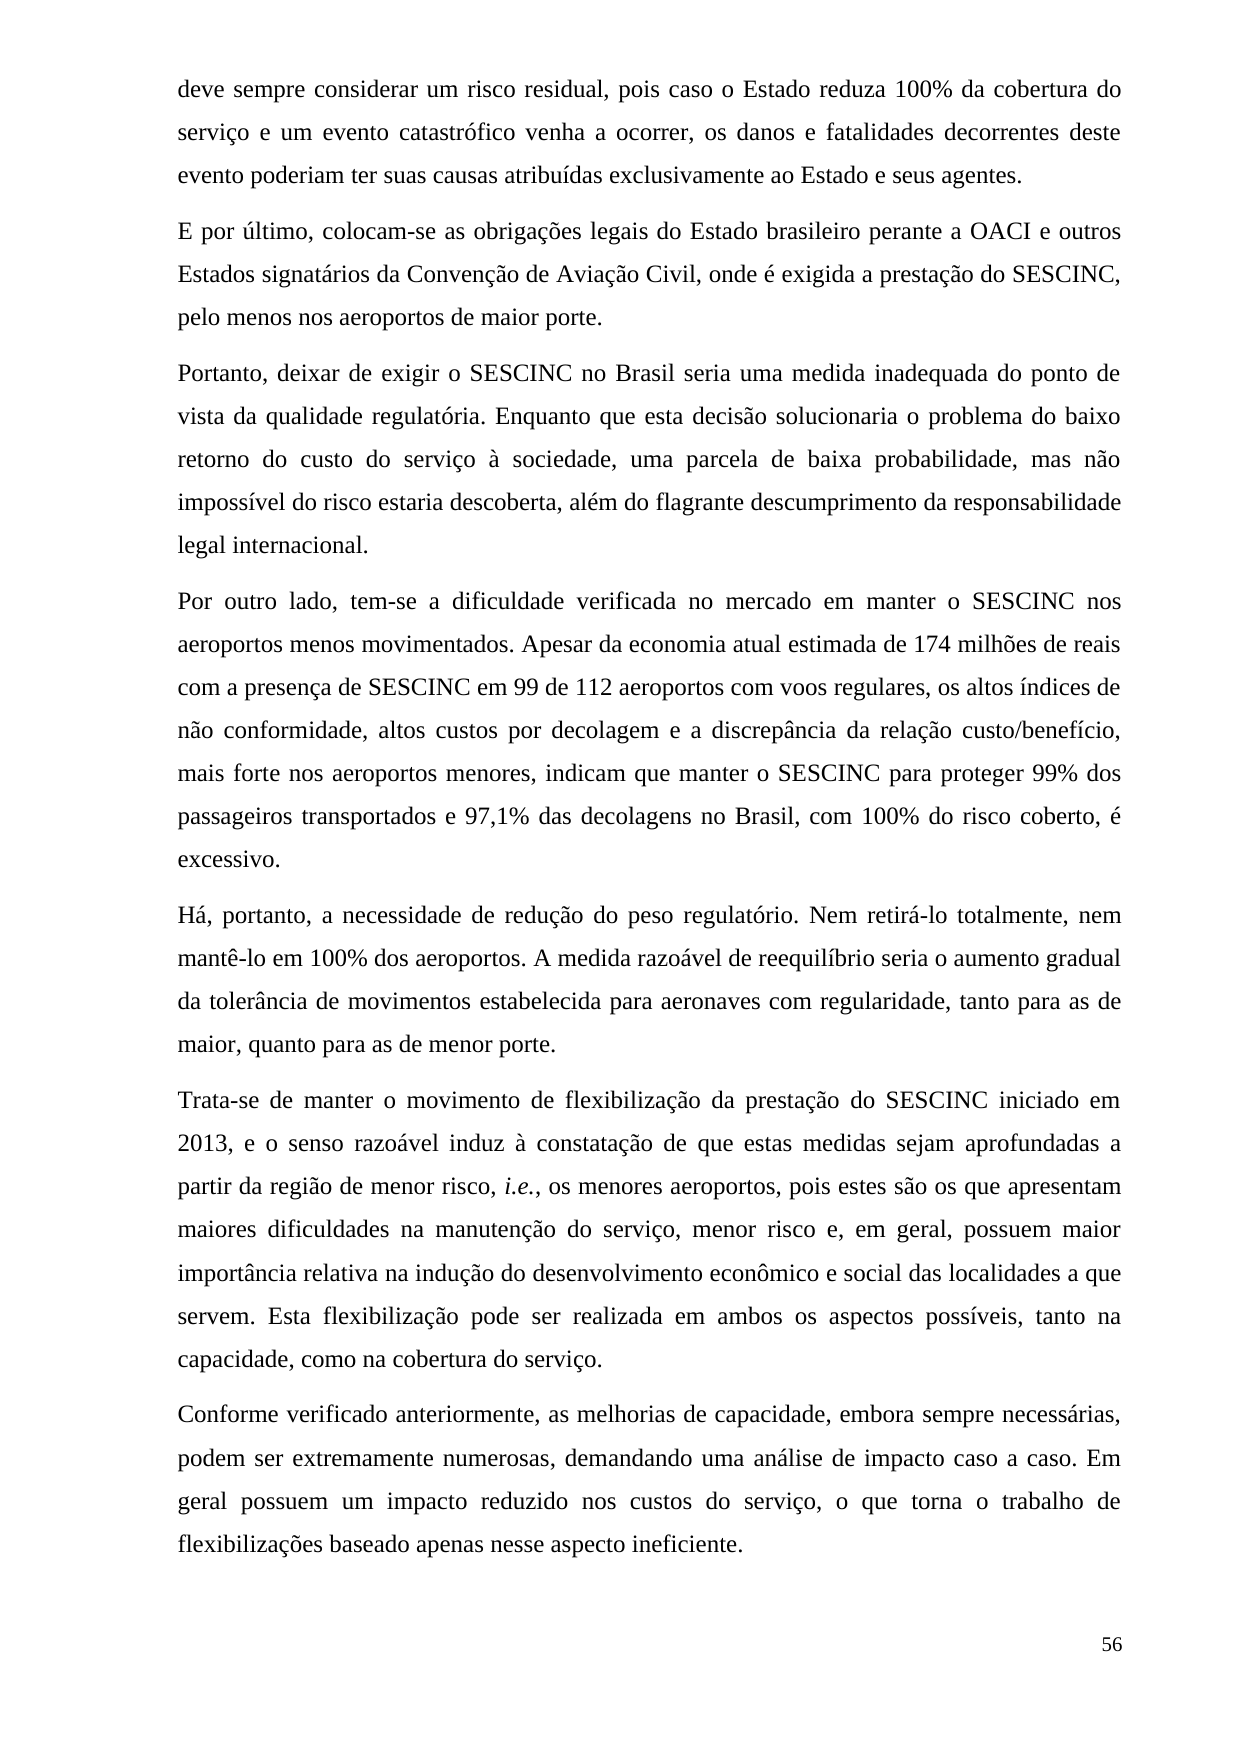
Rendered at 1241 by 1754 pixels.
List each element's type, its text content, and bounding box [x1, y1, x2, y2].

text Conforme verificado anteriormente, as melhorias de capacidade, embora sempre necessárias, podem ser extremamente numerosas, demandando uma análise de impacto caso a caso. Em geral possuem um impacto reduzido nos custos do serviço, o que torna o trabalho de flexibilizações baseado apenas nesse aspecto ineficiente. [177, 1399, 1122, 1558]
text Portanto, deixar de exigir o SESCINC no Brasil seria uma medida inadequada do ponto de vista da qualidade regulatória. Enquanto que esta decisão solucionaria o problema do baixo retorno do custo do serviço à sociedade, uma parcela de baixa probabilidade, mas não impossível do risco estaria descoberta, além do flagrante descumprimento da responsabilidade legal internacional. [177, 358, 1122, 559]
text Trata-se de manter o movimento de flexibilização da prestação do SESCINC iniciado em 2013, e o senso razoável induz à constatação de que estas medidas sejam aprofundadas a partir da região de menor risco, i.e., os menores aeroportos, pois estes são os que apresentam maiores dificuldades na manutenção do serviço, menor risco e, em geral, possuem maior importância relativa na indução do desenvolvimento econômico e social das localidades a que servem. Esta flexibilização pode ser realizada em ambos os aspectos possíveis, tanto na capacidade, como na cobertura do serviço. [177, 1085, 1122, 1373]
text Por outro lado, tem-se a dificuldade verificada no mercado em manter o SESCINC nos aeroportos menos movimentados. Apesar da economia atual estimada de 174 milhões de reais com a presença de SESCINC em 99 de 112 aeroportos com voos regulares, os altos índices de não conformidade, altos custos por decolagem e a discrepância da relação custo/benefício, mais forte nos aeroportos menores, indicam que manter o SESCINC para proteger 99% dos passageiros transportados e 97,1% das decolagens no Brasil, com 100% do risco coberto, é excessivo. [177, 586, 1122, 873]
text E por último, colocam-se as obrigações legais do Estado brasileiro perante a OACI e outros Estados signatários da Convenção de Aviação Civil, onde é exigida a prestação do SESCINC, pelo menos nos aeroportos de maior porte. [177, 216, 1122, 331]
text Há, portanto, a necessidade de redução do peso regulatório. Nem retirá-lo totalmente, nem mantê-lo em 100% dos aeroportos. A medida razoável de reequilíbrio seria o aumento gradual da tolerância de movimentos estabelecida para aeronaves com regularidade, tanto para as de maior, quanto para as de menor porte. [177, 900, 1122, 1058]
text deve sempre considerar um risco residual, pois caso o Estado reduza 100% da cobertura do serviço e um evento catastrófico venha a ocorrer, os danos e fatalidades decorrentes deste evento poderiam ter suas causas atribuídas exclusivamente ao Estado e seus agentes. [177, 74, 1122, 189]
